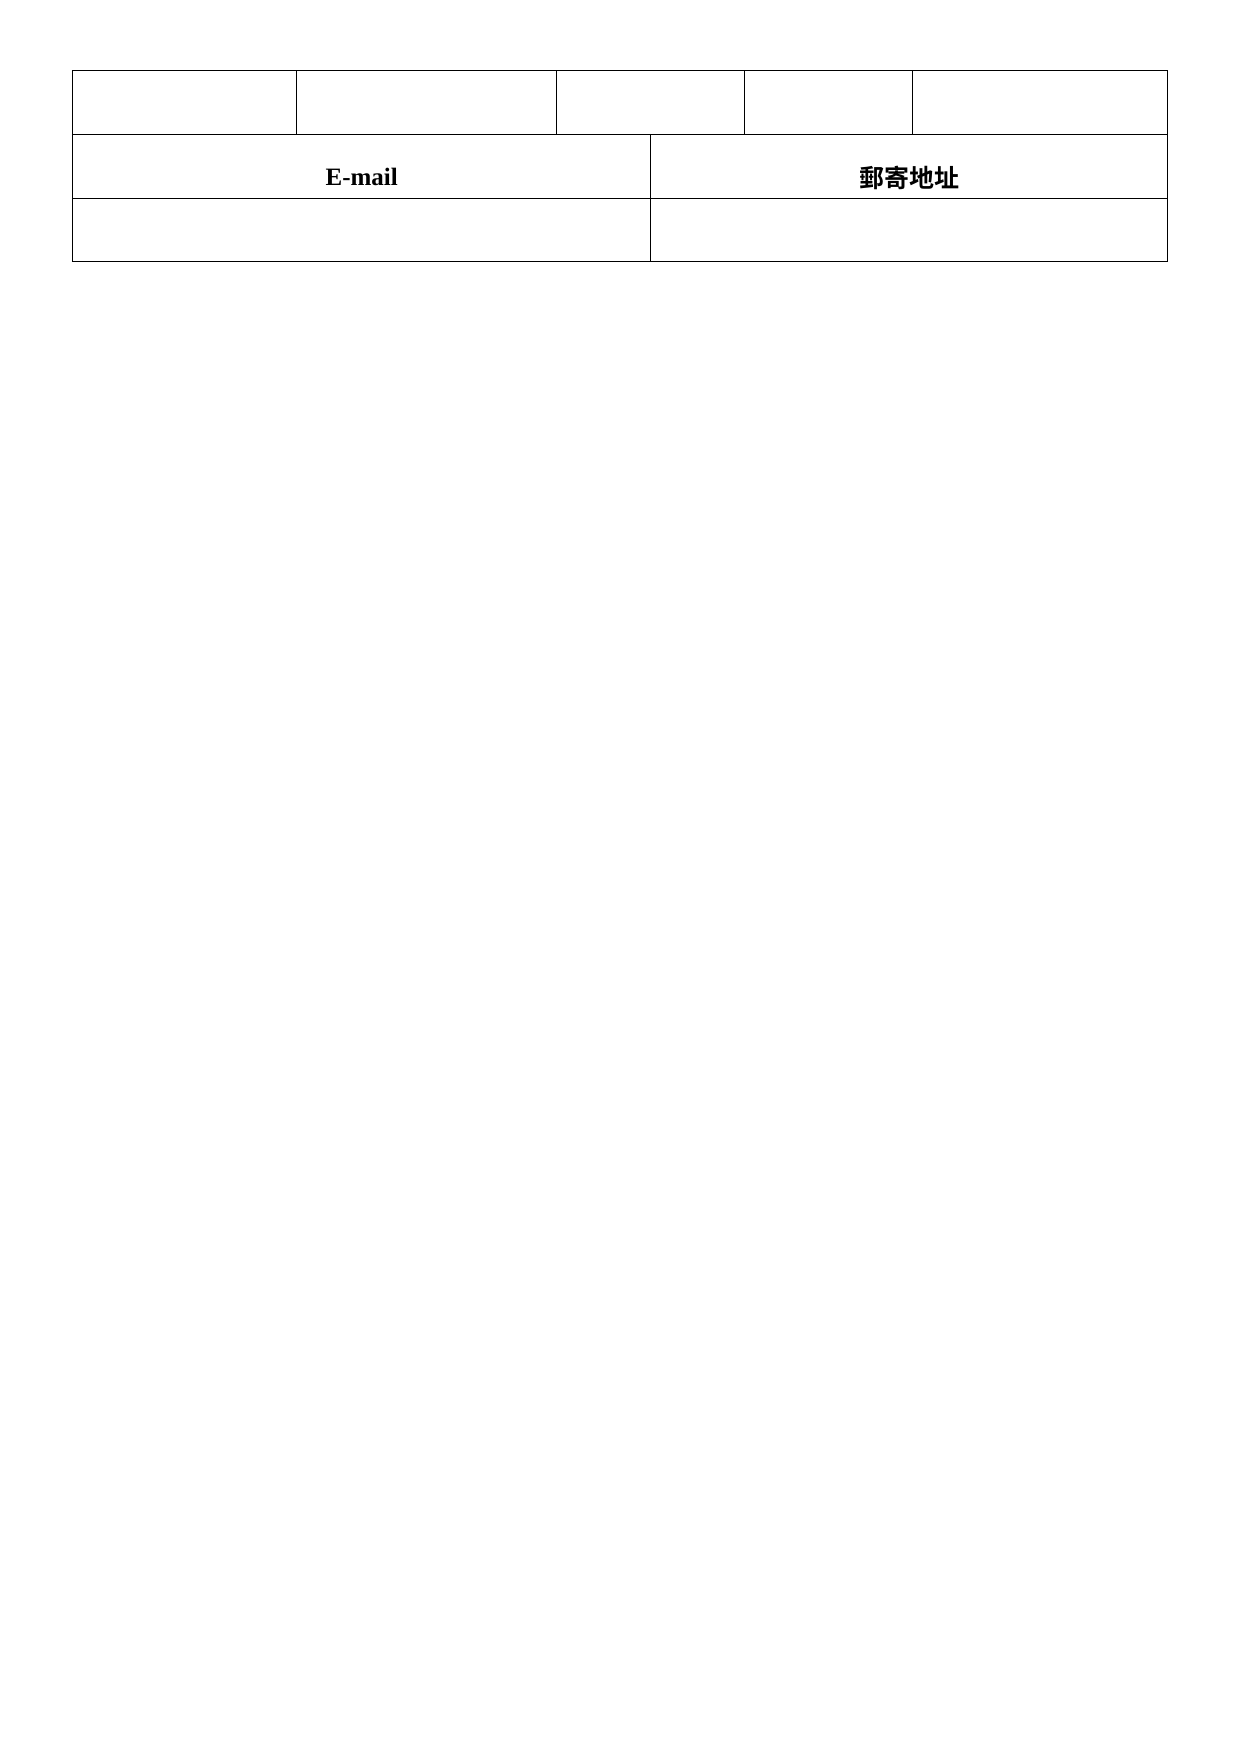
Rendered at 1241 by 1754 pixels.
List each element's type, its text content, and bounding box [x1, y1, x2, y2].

table_cell [651, 199, 1167, 261]
table_cell [297, 71, 556, 134]
table_cell [73, 71, 296, 134]
table_cell 郵寄地址 [651, 135, 1167, 197]
table_cell [913, 71, 1167, 134]
table_cell [73, 199, 650, 261]
table_cell [745, 71, 912, 134]
table_cell E-mail [73, 135, 650, 197]
table_cell [557, 71, 744, 134]
